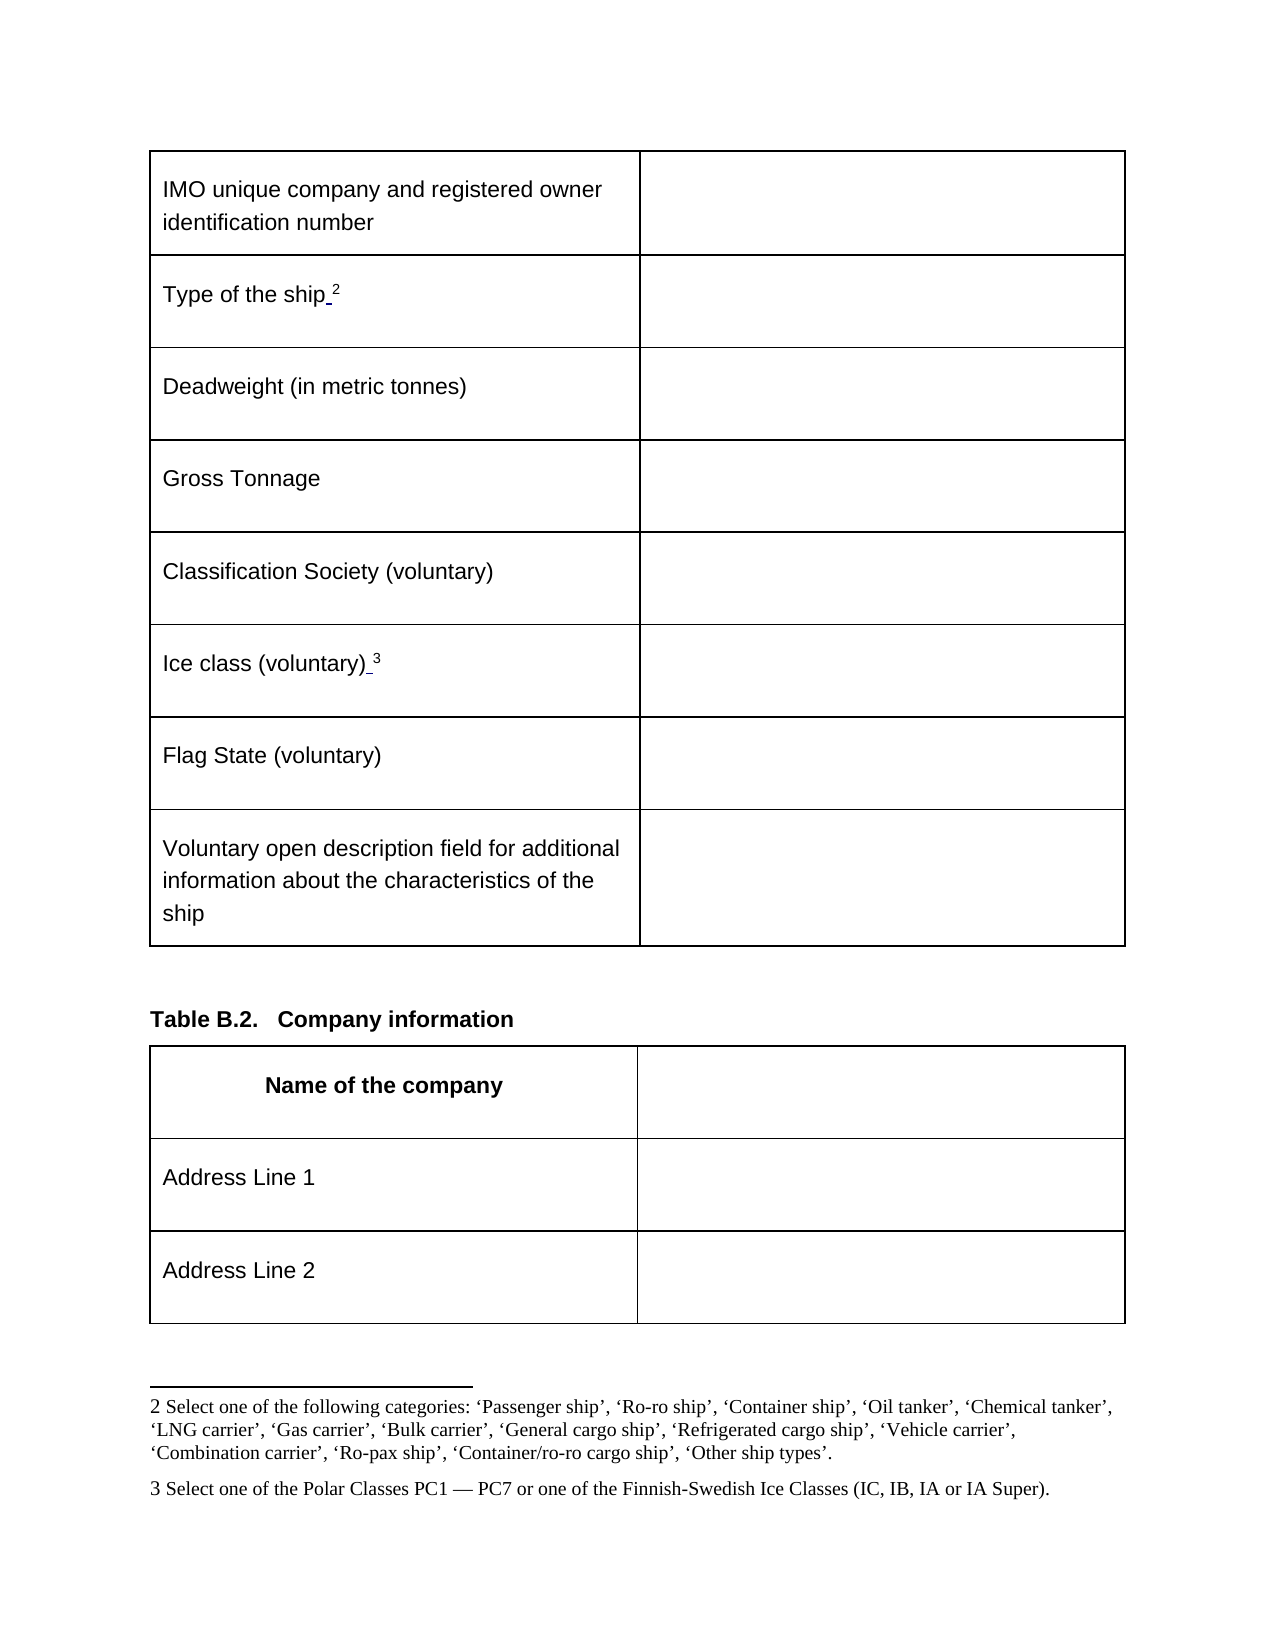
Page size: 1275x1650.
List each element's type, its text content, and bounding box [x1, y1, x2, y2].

table_header [638, 1047, 1124, 1138]
table_cell Classification Society (voluntary) [151, 533, 639, 624]
table_cell [641, 625, 1124, 716]
table_cell Address Line 1 [151, 1139, 637, 1230]
table_cell [641, 256, 1124, 346]
table_cell Flag State (voluntary) [151, 718, 639, 808]
table_cell IMO unique company and registered owner identification number [151, 152, 639, 254]
text Table B.2. Company information [150, 1000, 1125, 1033]
table_cell Gross Tonnage [151, 441, 639, 531]
table_cell Address Line 2 [151, 1232, 637, 1322]
table_cell [638, 1139, 1124, 1230]
table_cell [641, 152, 1124, 254]
table_cell Deadweight (in metric tonnes) [151, 348, 639, 439]
table_cell [641, 718, 1124, 808]
table_header Name of the company [151, 1047, 637, 1138]
table_cell Ice class (voluntary) [151, 625, 639, 716]
table_cell Voluntary open description field for additional information about the characteristics of the ship [151, 810, 639, 945]
table_cell [641, 348, 1124, 439]
table_cell [641, 533, 1124, 624]
table_cell [638, 1232, 1124, 1322]
table_cell Type of the ship [151, 256, 639, 346]
table_cell [641, 441, 1124, 531]
table_cell [641, 810, 1124, 945]
